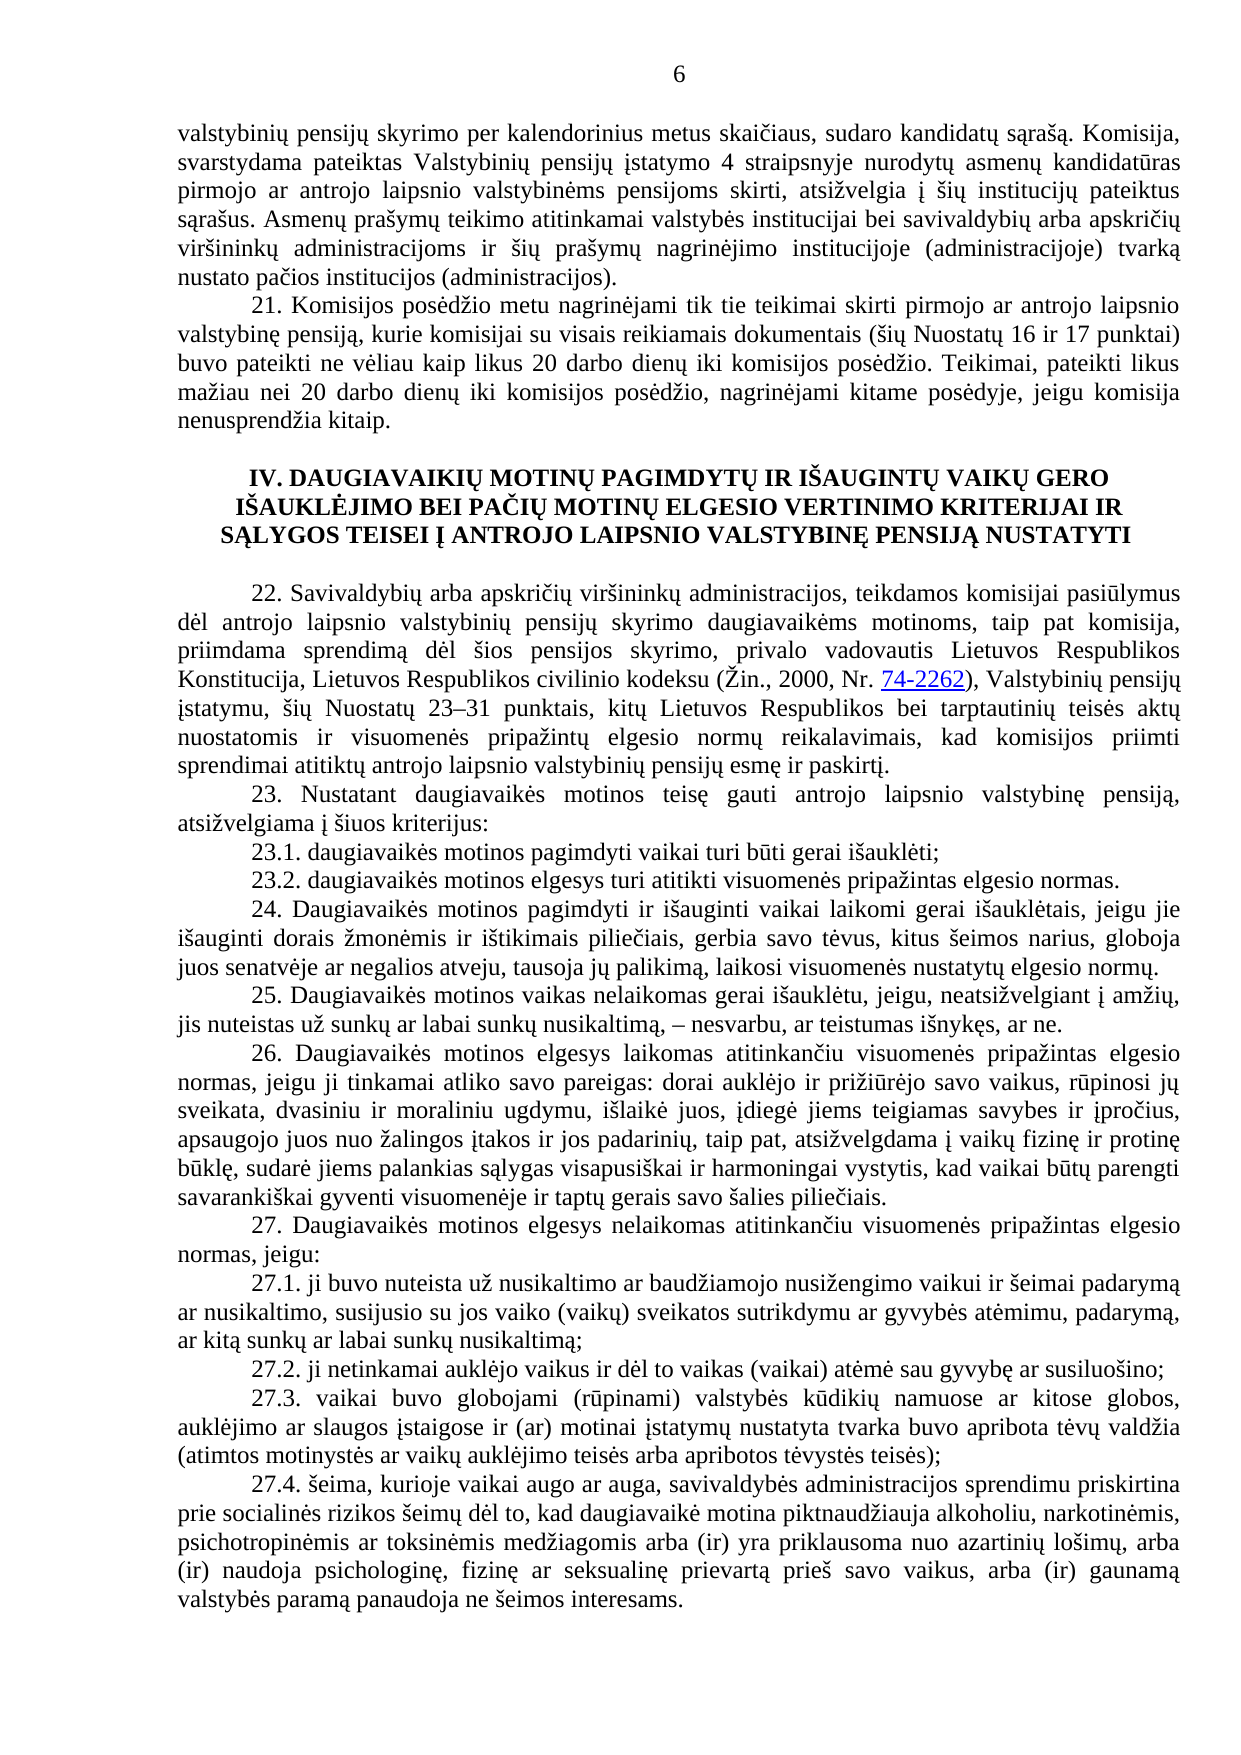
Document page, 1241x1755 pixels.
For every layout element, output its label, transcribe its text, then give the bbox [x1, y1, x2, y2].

text 27.3. vaikai buvo globojami (rūpinami) valstybės kūdikių namuose ar kitose globos, auklėjimo ar slaugos įstaigose ir (ar) motinai įstatymų nustatyta tvarka buvo apribota tėvų valdžia (atimtos motinystės ar vaikų auklėjimo teisės arba apribotos tėvystės teisės); [177, 1383, 1181, 1469]
text 25. Daugiavaikės motinos vaikas nelaikomas gerai išauklėtu, jeigu, neatsižvelgiant į amžių, jis nuteistas už sunkų ar labai sunkų nusikaltimą, – nesvarbu, ar teistumas išnykęs, ar ne. [177, 981, 1181, 1038]
text 27.1. ji buvo nuteista už nusikaltimo ar baudžiamojo nusižengimo vaikui ir šeimai padarymą ar nusikaltimo, susijusio su jos vaiko (vaikų) sveikatos sutrikdymu ar gyvybės atėmimu, padarymą, ar kitą sunkų ar labai sunkų nusikaltimą; [177, 1268, 1181, 1354]
text 27.2. ji netinkamai auklėjo vaikus ir dėl to vaikas (vaikai) atėmė sau gyvybę ar susiluošino; [177, 1354, 1181, 1383]
text 23.2. daugiavaikės motinos elgesys turi atitikti visuomenės pripažintas elgesio normas. [177, 866, 1181, 894]
text valstybinių pensijų skyrimo per kalendorinius metus skaičiaus, sudaro kandidatų sąrašą. Komisija, svarstydama pateiktas Valstybinių pensijų įstatymo 4 straipsnyje nurodytų asmenų kandidatūras pirmojo ar antrojo laipsnio valstybinėms pensijoms skirti, atsižvelgia į šių institucijų pateiktus sąrašus. Asmenų prašymų teikimo atitinkamai valstybės institucijai bei savivaldybių arba apskričių viršininkų administracijoms ir šių prašymų nagrinėjimo institucijoje (administracijoje) tvarką nustato pačios institucijos (administracijos). [177, 118, 1181, 291]
text 24. Daugiavaikės motinos pagimdyti ir išauginti vaikai laikomi gerai išauklėtais, jeigu jie išauginti dorais žmonėmis ir ištikimais piliečiais, gerbia savo tėvus, kitus šeimos narius, globoja juos senatvėje ar negalios atveju, tausoja jų palikimą, laikosi visuomenės nustatytų elgesio normų. [177, 894, 1181, 981]
text 27. Daugiavaikės motinos elgesys nelaikomas atitinkančiu visuomenės pripažintas elgesio normas, jeigu: [177, 1211, 1181, 1268]
text 23.1. daugiavaikės motinos pagimdyti vaikai turi būti gerai išauklėti; [177, 837, 1181, 866]
text IV. daugiavaikių motinų pagimdytų ir išaugintų vaikų gero išauklėjimo bei pačių motinų elgesio vertinimo kriterijAI IR SĄLYGOS teisei į antrojo laipsnio valstybinę pensiją nustatyti [177, 463, 1181, 549]
text 26. Daugiavaikės motinos elgesys laikomas atitinkančiu visuomenės pripažintas elgesio normas, jeigu ji tinkamai atliko savo pareigas: dorai auklėjo ir prižiūrėjo savo vaikus, rūpinosi jų sveikata, dvasiniu ir moraliniu ugdymu, išlaikė juos, įdiegė jiems teigiamas savybes ir įpročius, apsaugojo juos nuo žalingos įtakos ir jos padarinių, taip pat, atsižvelgdama į vaikų fizinę ir protinę būklę, sudarė jiems palankias sąlygas visapusiškai ir harmoningai vystytis, kad vaikai būtų parengti savarankiškai gyventi visuomenėje ir taptų gerais savo šalies piliečiais. [177, 1038, 1181, 1211]
text 22. Savivaldybių arba apskričių viršininkų administracijos, teikdamos komisijai pasiūlymus dėl antrojo laipsnio valstybinių pensijų skyrimo daugiavaikėms motinoms, taip pat komisija, priimdama sprendimą dėl šios pensijos skyrimo, privalo vadovautis Lietuvos Respublikos Konstitucija, Lietuvos Respublikos civilinio kodeksu (Žin., 2000, Nr. 74-2262), Valstybinių pensijų įstatymu, šių Nuostatų 23–31 punktais, kitų Lietuvos Respublikos bei tarptautinių teisės aktų nuostatomis ir visuomenės pripažintų elgesio normų reikalavimais, kad komisijos priimti sprendimai atitiktų antrojo laipsnio valstybinių pensijų esmę ir paskirtį. [177, 578, 1181, 779]
text 21. Komisijos posėdžio metu nagrinėjami tik tie teikimai skirti pirmojo ar antrojo laipsnio valstybinę pensiją, kurie komisijai su visais reikiamais dokumentais (šių Nuostatų 16 ir 17 punktai) buvo pateikti ne vėliau kaip likus 20 darbo dienų iki komisijos posėdžio. Teikimai, pateikti likus mažiau nei 20 darbo dienų iki komisijos posėdžio, nagrinėjami kitame posėdyje, jeigu komisija nenusprendžia kitaip. [177, 291, 1181, 434]
text 23. Nustatant daugiavaikės motinos teisę gauti antrojo laipsnio valstybinę pensiją, atsižvelgiama į šiuos kriterijus: [177, 779, 1181, 837]
text 27.4. šeima, kurioje vaikai augo ar auga, savivaldybės administracijos sprendimu priskirtina prie socialinės rizikos šeimų dėl to, kad daugiavaikė motina piktnaudžiauja alkoholiu, narkotinėmis, psichotropinėmis ar toksinėmis medžiagomis arba (ir) yra priklausoma nuo azartinių lošimų, arba (ir) naudoja psichologinę, fizinę ar seksualinę prievartą prieš savo vaikus, arba (ir) gaunamą valstybės paramą panaudoja ne šeimos interesams. [177, 1469, 1181, 1613]
